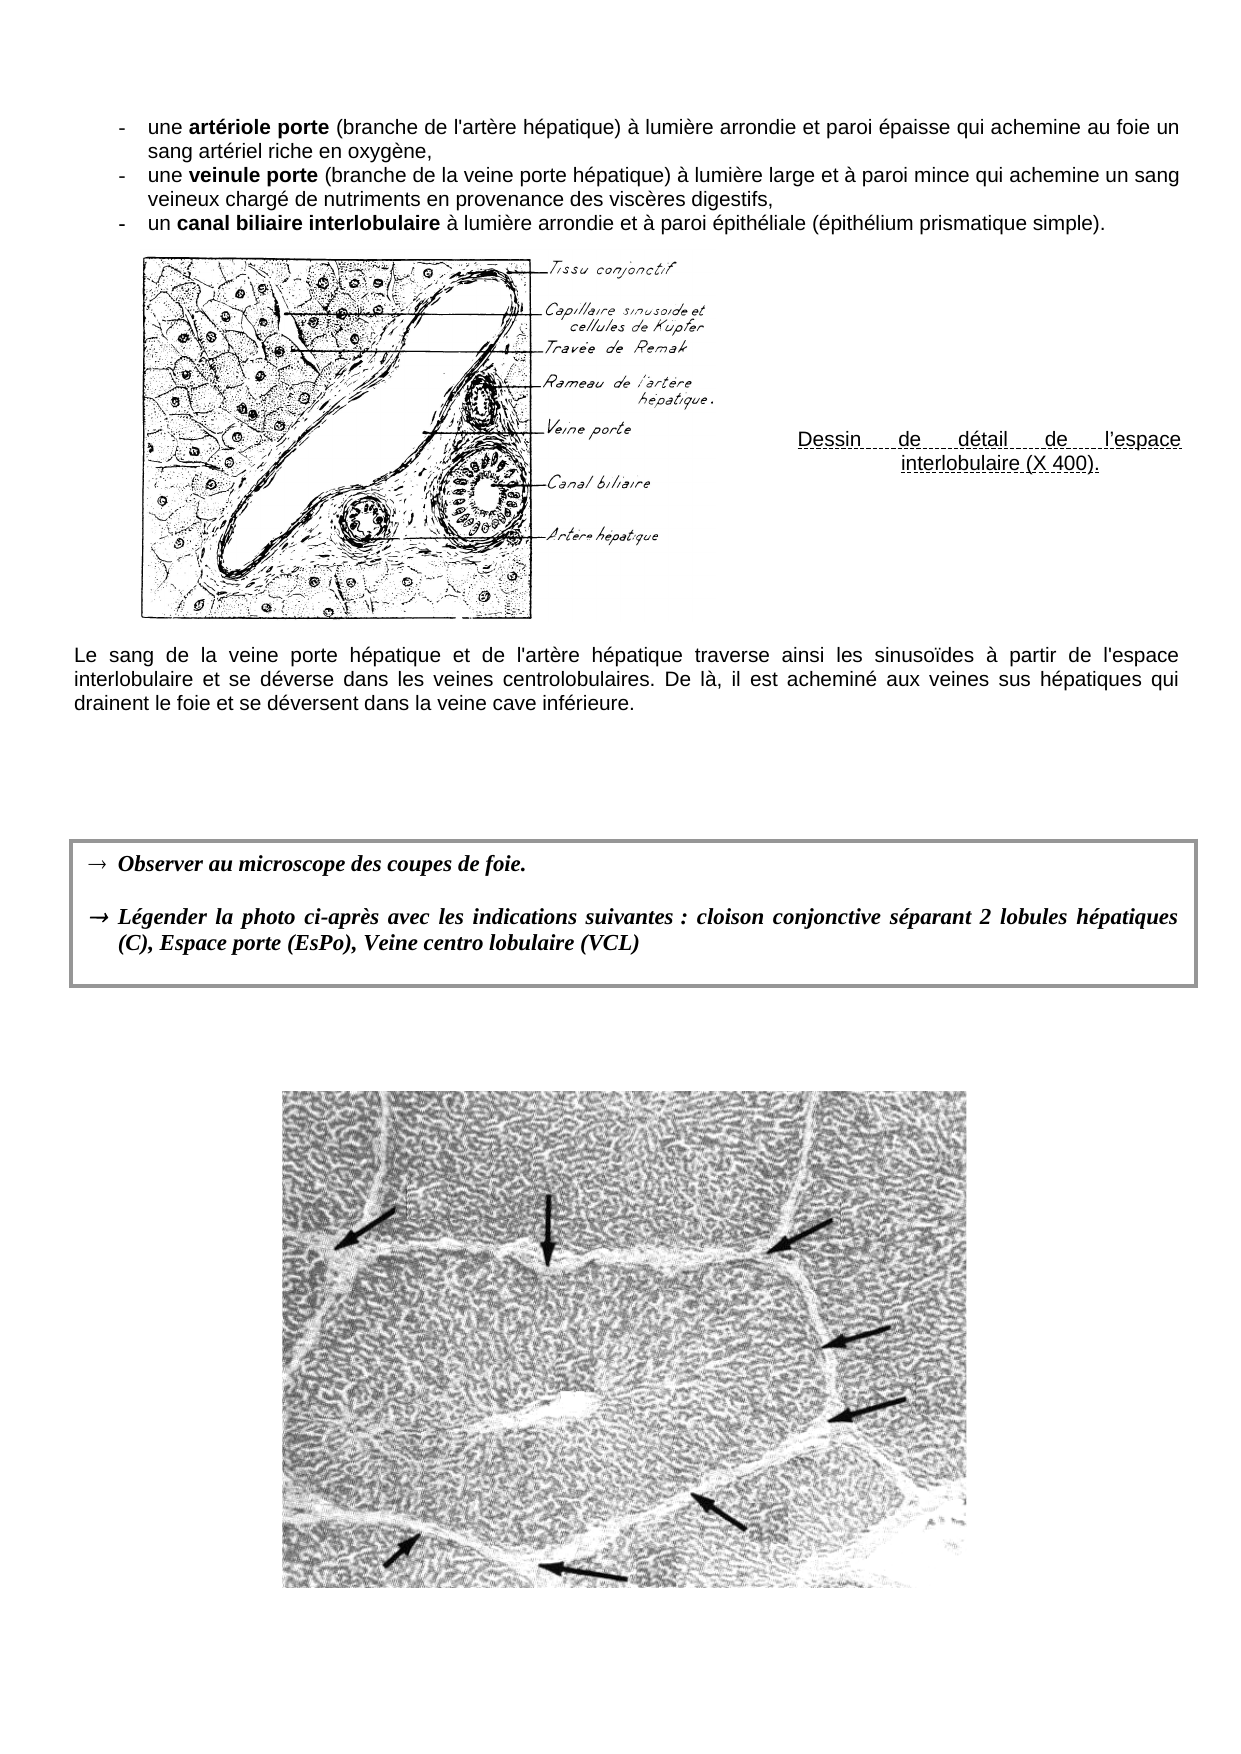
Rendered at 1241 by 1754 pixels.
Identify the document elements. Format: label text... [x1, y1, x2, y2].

list une veinule porte (branche de la veine porte hépatique) à lumière large et à paroi mince qui achemine un sang veineux chargé de nutriments en provenance des viscères digestifs, [118, 163, 1181, 211]
list une artériole porte (branche de l'artère hépatique) à lumière arrondie et paroi épaisse qui achemine au foie un sang artériel riche en oxygène, [118, 115, 1181, 163]
text Dessin de détail de l’espace interlobulaire (X 400). [797, 427, 1181, 475]
picture [140, 249, 716, 622]
list Légender la photo ci-après avec les indications suivantes : cloison conjonctive séparant 2 lobules hépatiques (C), Espace porte (EsPo), Veine centro lobulaire (VCL) [88, 903, 1179, 956]
list un canal biliaire interlobulaire à lumière arrondie et à paroi épithéliale (épithélium prismatique simple). [118, 211, 1181, 235]
text Le sang de la veine porte hépatique et de l'artère hépatique traverse ainsi les sinusoïdes à partir de l'espace interlobulaire et se déverse dans les veines centrolobulaires. De là, il est acheminé aux veines sus hépatiques qui drainent le foie et se déversent dans la veine cave inférieure. [74, 642, 1181, 714]
list Observer au microscope des coupes de foie. [88, 850, 1179, 876]
